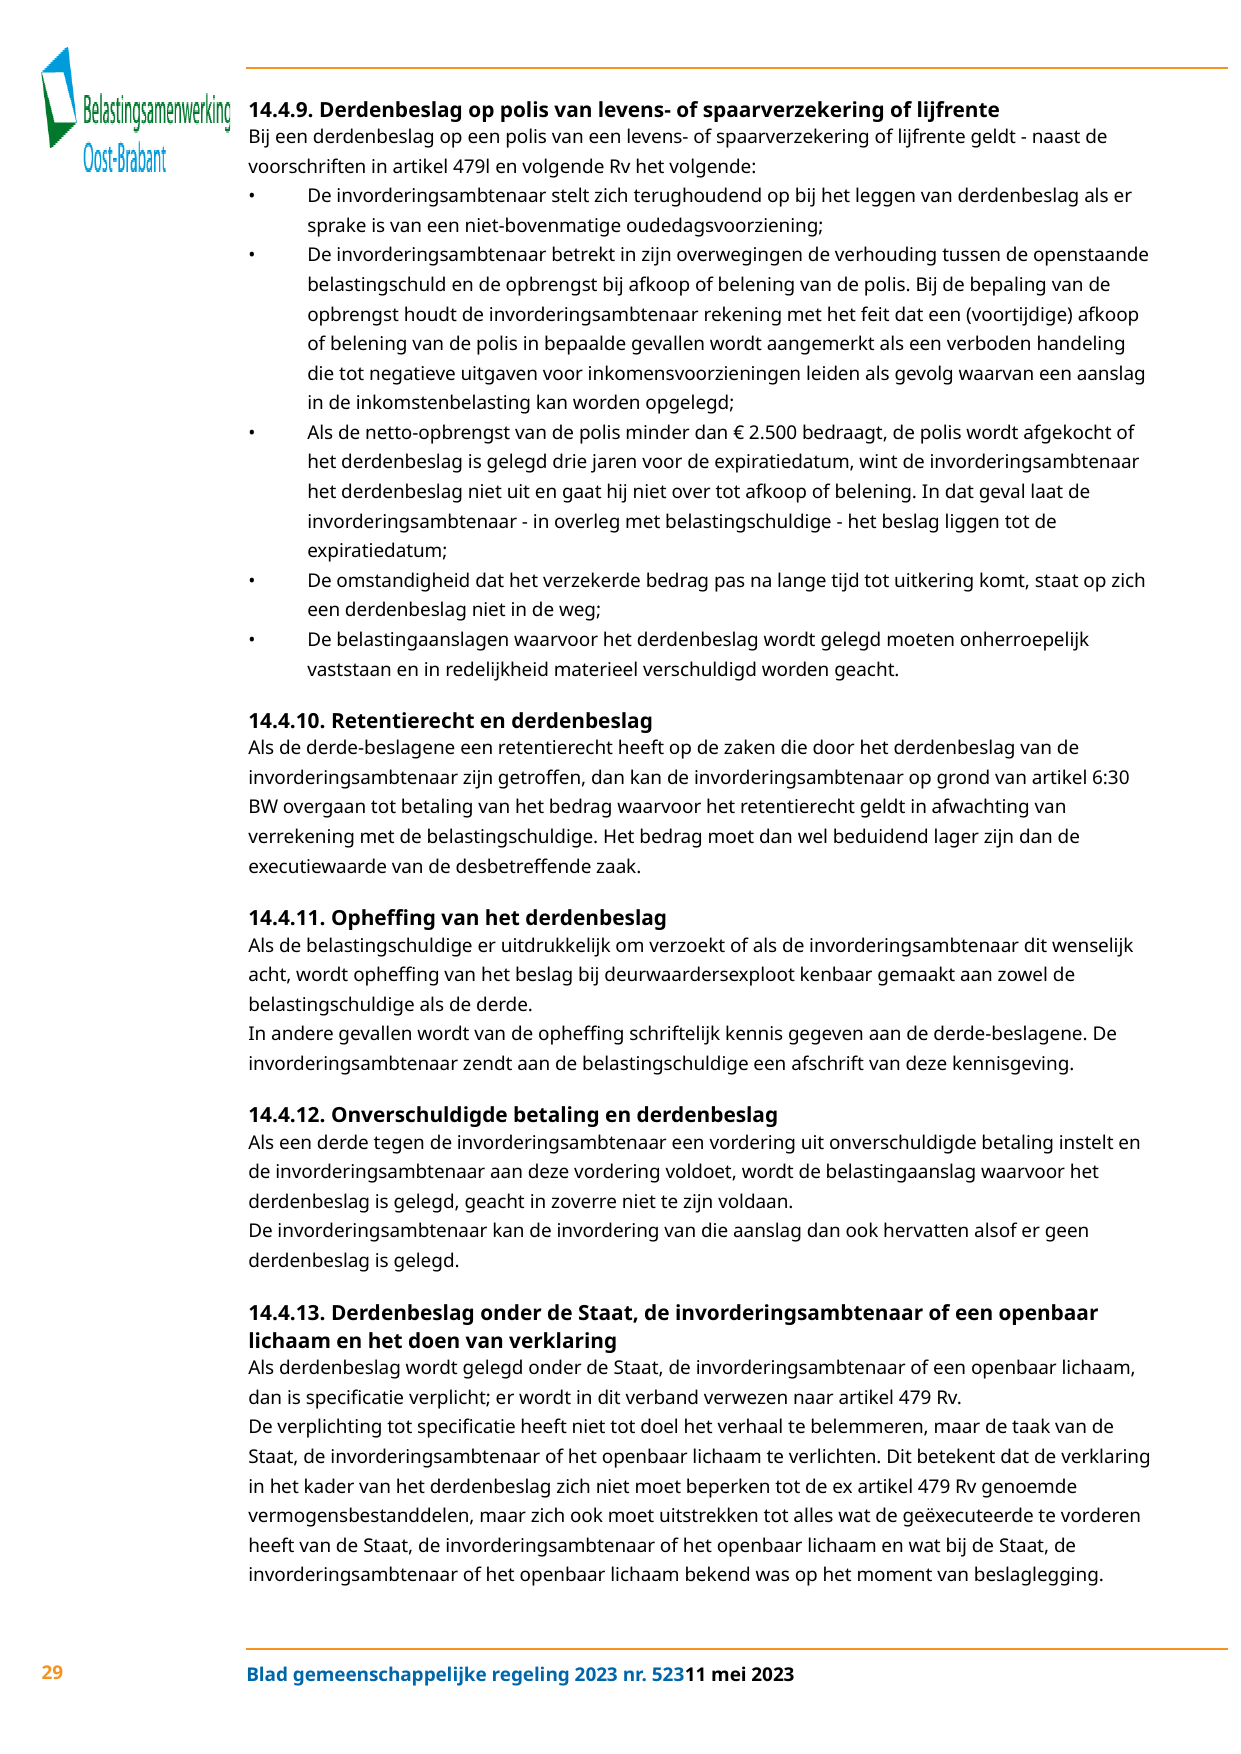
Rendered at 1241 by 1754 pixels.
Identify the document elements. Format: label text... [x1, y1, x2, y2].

list De invorderingsambtenaar betrekt in zijn overwegingen de verhouding tussen de openstaande belastingschuld en de opbrengst bij afkoop of belening van de polis. Bij de bepaling van de opbrengst houdt de invorderingsambtenaar rekening met het feit dat een (voortijdige) afkoop of belening van de polis in bepaalde gevallen wordt aangemerkt als een verboden handeling die tot negatieve uitgaven voor inkomensvoorzieningen leiden als gevolg waarvan een aanslag in de inkomstenbelasting kan worden opgelegd; [248, 242, 1152, 415]
list De invorderingsambtenaar stelt zich terughoudend op bij het leggen van derdenbeslag als er sprake is van een niet-bovenmatige oudedagsvoorziening; [248, 182, 1152, 238]
list Als de netto-opbrengst van de polis minder dan € 2.500 bedraagt, de polis wordt afgekocht of het derdenbeslag is gelegd drie jaren voor de expiratiedatum, wint de invorderingsambtenaar het derdenbeslag niet uit en gaat hij niet over tot afkoop of belening. In dat geval laat de invorderingsambtenaar - in overleg met belastingschuldige - het beslag liggen tot de expiratiedatum; [248, 419, 1152, 563]
text Als de belastingschuldige er uitdrukkelijk om verzoekt of als de invorderingsambtenaar dit wenselijk acht, wordt opheffing van het beslag bij deurwaardersexploot kenbaar gemaakt aan zowel de belastingschuldige als de derde. [248, 932, 1152, 1017]
text 14.4.13. Derdenbeslag onder de Staat, de invorderingsambtenaar of een openbaar lichaam en het doen van verklaring [248, 1298, 1152, 1354]
text Bij een derdenbeslag op een polis van een levens- of spaarverzekering of lijfrente geldt - naast de voorschriften in artikel 479l en volgende Rv het volgende: [248, 123, 1152, 178]
text De verplichting tot specificatie heeft niet tot doel het verhaal te belemmeren, maar de taak van de Staat, de invorderingsambtenaar of het openbaar lichaam te verlichten. Dit betekent dat de verklaring in het kader van het derdenbeslag zich niet moet beperken tot de ex artikel 479 Rv genoemde vermogensbestanddelen, maar zich ook moet uitstrekken tot alles wat de geëxecuteerde te vorderen heeft van de Staat, de invorderingsambtenaar of het openbaar lichaam en wat bij de Staat, de invorderingsambtenaar of het openbaar lichaam bekend was op het moment van beslaglegging. [248, 1414, 1152, 1587]
picture [86, 146, 91, 169]
text De invorderingsambtenaar kan de invordering van die aanslag dan ook hervatten alsof er geen derdenbeslag is gelegd. [248, 1218, 1152, 1273]
picture [100, 161, 105, 172]
text 14.4.12. Onverschuldigde betaling en derdenbeslag [248, 1101, 1152, 1129]
picture [91, 163, 96, 172]
picture [41, 47, 231, 172]
list De belastingaanslagen waarvoor het derdenbeslag wordt gelegd moeten onherroepelijk vaststaan en in redelijkheid materieel verschuldigd worden geacht. [248, 626, 1152, 681]
list De omstandigheid dat het verzekerde bedrag pas na lange tijd tot uitkering komt, staat op zich een derdenbeslag niet in de weg; [248, 567, 1152, 622]
text Als de derde-beslagene een retentierecht heeft op de zaken die door het derdenbeslag van de invorderingsambtenaar zijn getroffen, dan kan de invorderingsambtenaar op grond van artikel 6:30 BW overgaan tot betaling van het bedrag waarvoor het retentierecht geldt in afwachting van verrekening met de belastingschuldige. Het bedrag moet dan wel beduidend lager zijn dan de executiewaarde van de desbetreffende zaak. [248, 734, 1152, 879]
text Als een derde tegen de invorderingsambtenaar een vordering uit onverschuldigde betaling instelt en de invorderingsambtenaar aan deze vordering voldoet, wordt de belastingaanslag waarvoor het derdenbeslag is gelegd, geacht in zoverre niet te zijn voldaan. [248, 1129, 1152, 1214]
text In andere gevallen wordt van de opheffing schriftelijk kennis gegeven aan de derde-beslagene. De invorderingsambtenaar zendt aan de belastingschuldige een afschrift van deze kennisgeving. [248, 1021, 1152, 1076]
text 14.4.9. Derdenbeslag op polis van levens- of spaarverzekering of lijfrente [248, 95, 1152, 123]
text 14.4.10. Retentierecht en derdenbeslag [248, 706, 1152, 734]
picture [129, 155, 134, 172]
text 14.4.11. Opheffing van het derdenbeslag [248, 903, 1152, 932]
text Als derdenbeslag wordt gelegd onder de Staat, de invorderingsambtenaar of een openbaar lichaam, dan is specificatie verplicht; er wordt in dit verband verwezen naar artikel 479 Rv. [248, 1354, 1152, 1410]
